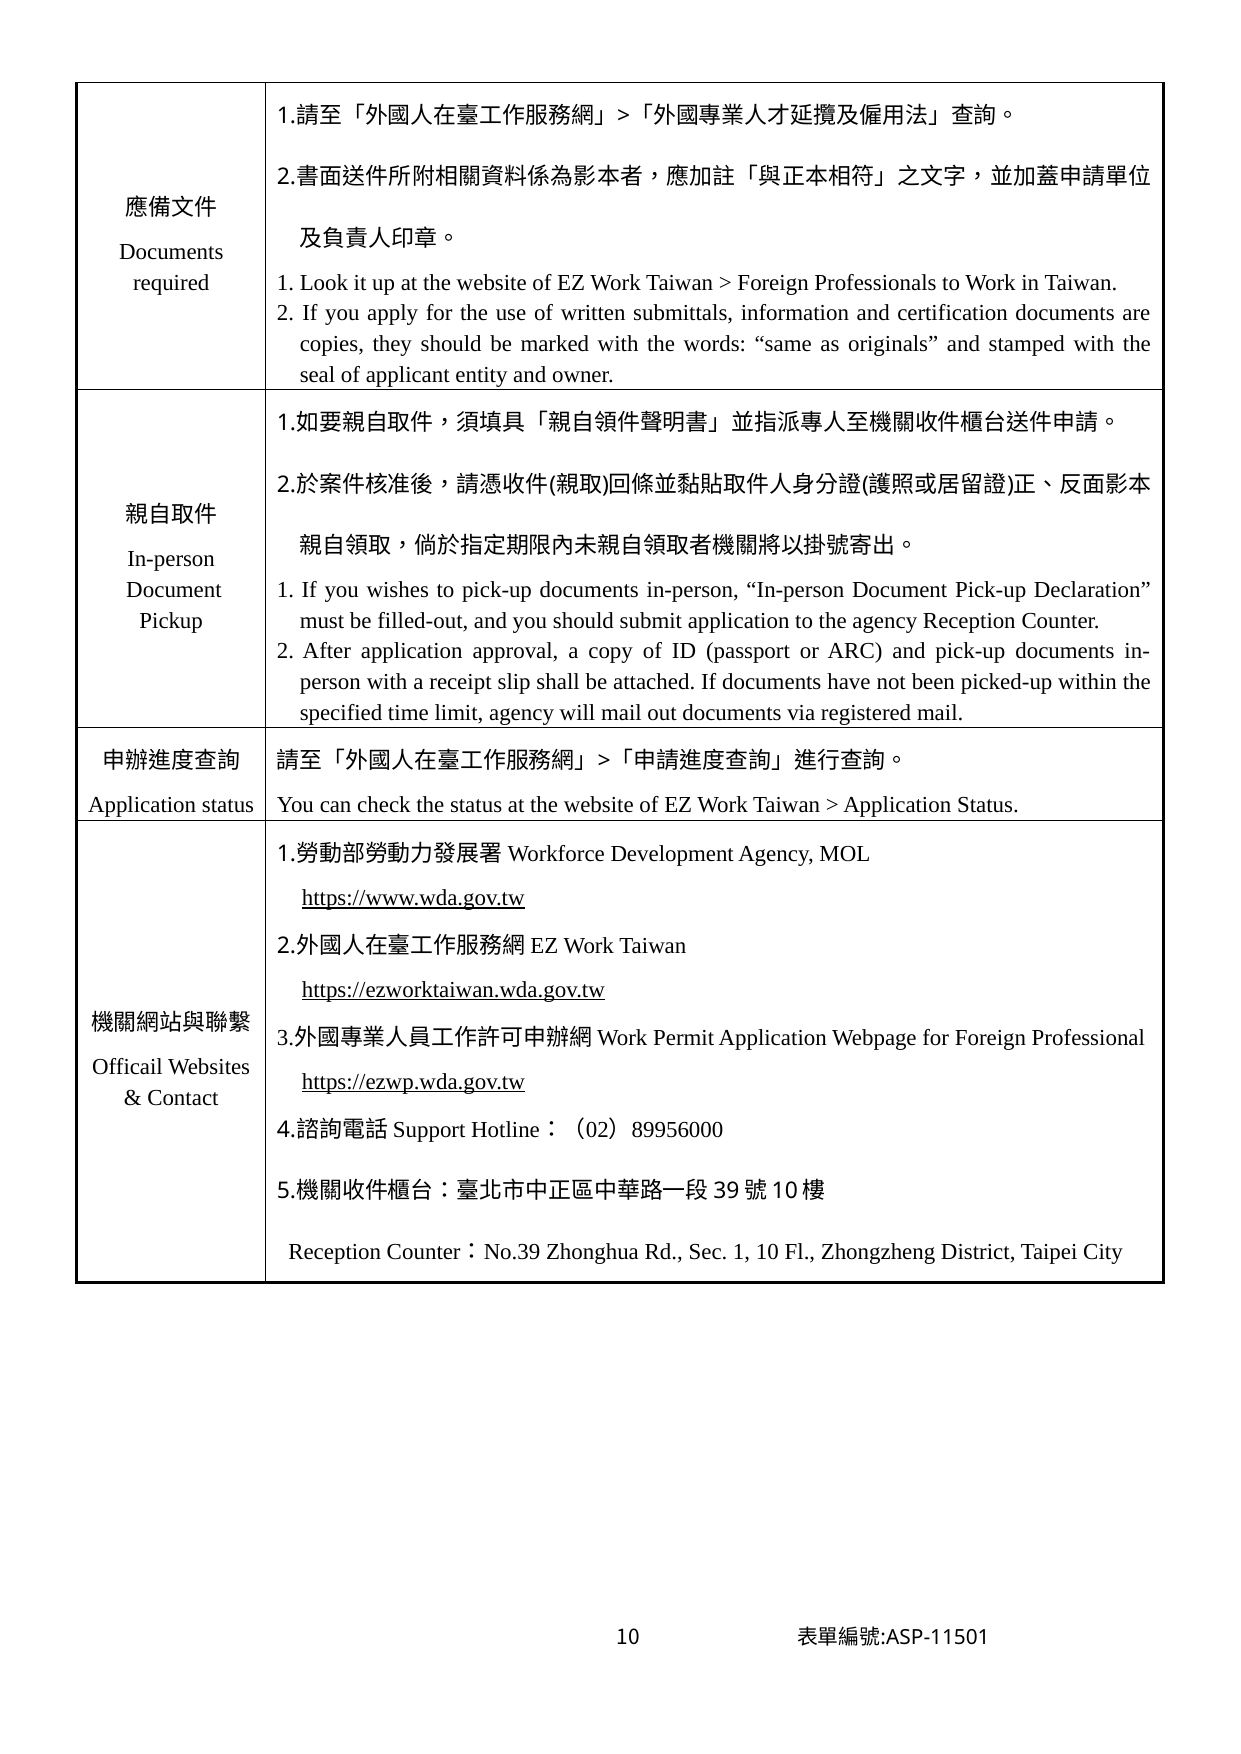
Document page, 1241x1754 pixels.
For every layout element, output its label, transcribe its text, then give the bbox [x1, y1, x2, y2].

table_cell 請至「外國人在臺工作服務網」>「申請進度查詢」進行查詢。 You can check the status at the website of EZ Work Taiwan > Application Status. [266, 728, 1162, 820]
table_cell 申辦進度查詢 Application status [78, 728, 265, 820]
table_cell 機關網站與聯繫 Officail Websites & Contact [78, 821, 265, 1281]
table_cell 1.勞動部勞動力發展署 Workforce Development Agency, MOL https://www.wda.gov.tw 2.外國人在臺工作服務網 EZ Work Taiwan https://ezworktaiwan.wda.gov.tw 3.外國專業人員工作許可申辦網 Work Permit Application Webpage for Foreign Professional https://ezwp.wda.gov.tw 4.諮詢電話 Support Hotline：（02）89956000 5.機關收件櫃台：臺北市中正區中華路一段39號10樓 Reception Counter：No.39 Zhonghua Rd., Sec. 1, 10 Fl., Zhongzheng District, Taipei City [266, 821, 1162, 1281]
table_cell 1.如要親自取件，須填具「親自領件聲明書」並指派專人至機關收件櫃台送件申請。 2.於案件核准後，請憑收件(親取)回條並黏貼取件人身分證(護照或居留證)正、反面影本親自領取，倘於指定期限內未親自領取者機關將以掛號寄出。 1. If you wishes to pick-up documents in-person, “In-person Document Pick-up Declaration” must be filled-out, and you should submit application to the agency Reception Counter. 2. After application approval, a copy of ID (passport or ARC) and pick-up documents in-person with a receipt slip shall be attached. If documents have not been picked-up within the specified time limit, agency will mail out documents via registered mail. [266, 390, 1162, 727]
table_cell 應備文件 Documents required [78, 83, 265, 389]
table_cell 1.請至「外國人在臺工作服務網」>「外國專業人才延攬及僱用法」查詢。 2.書面送件所附相關資料係為影本者，應加註「與正本相符」之文字，並加蓋申請單位及負責人印章。 1. Look it up at the website of EZ Work Taiwan > Foreign Professionals to Work in Taiwan. 2. If you apply for the use of written submittals, information and certification documents are copies, they should be marked with the words: “same as originals” and stamped with the seal of applicant entity and owner. [266, 83, 1162, 389]
table_cell 親自取件 In-person Document Pickup [78, 390, 265, 727]
